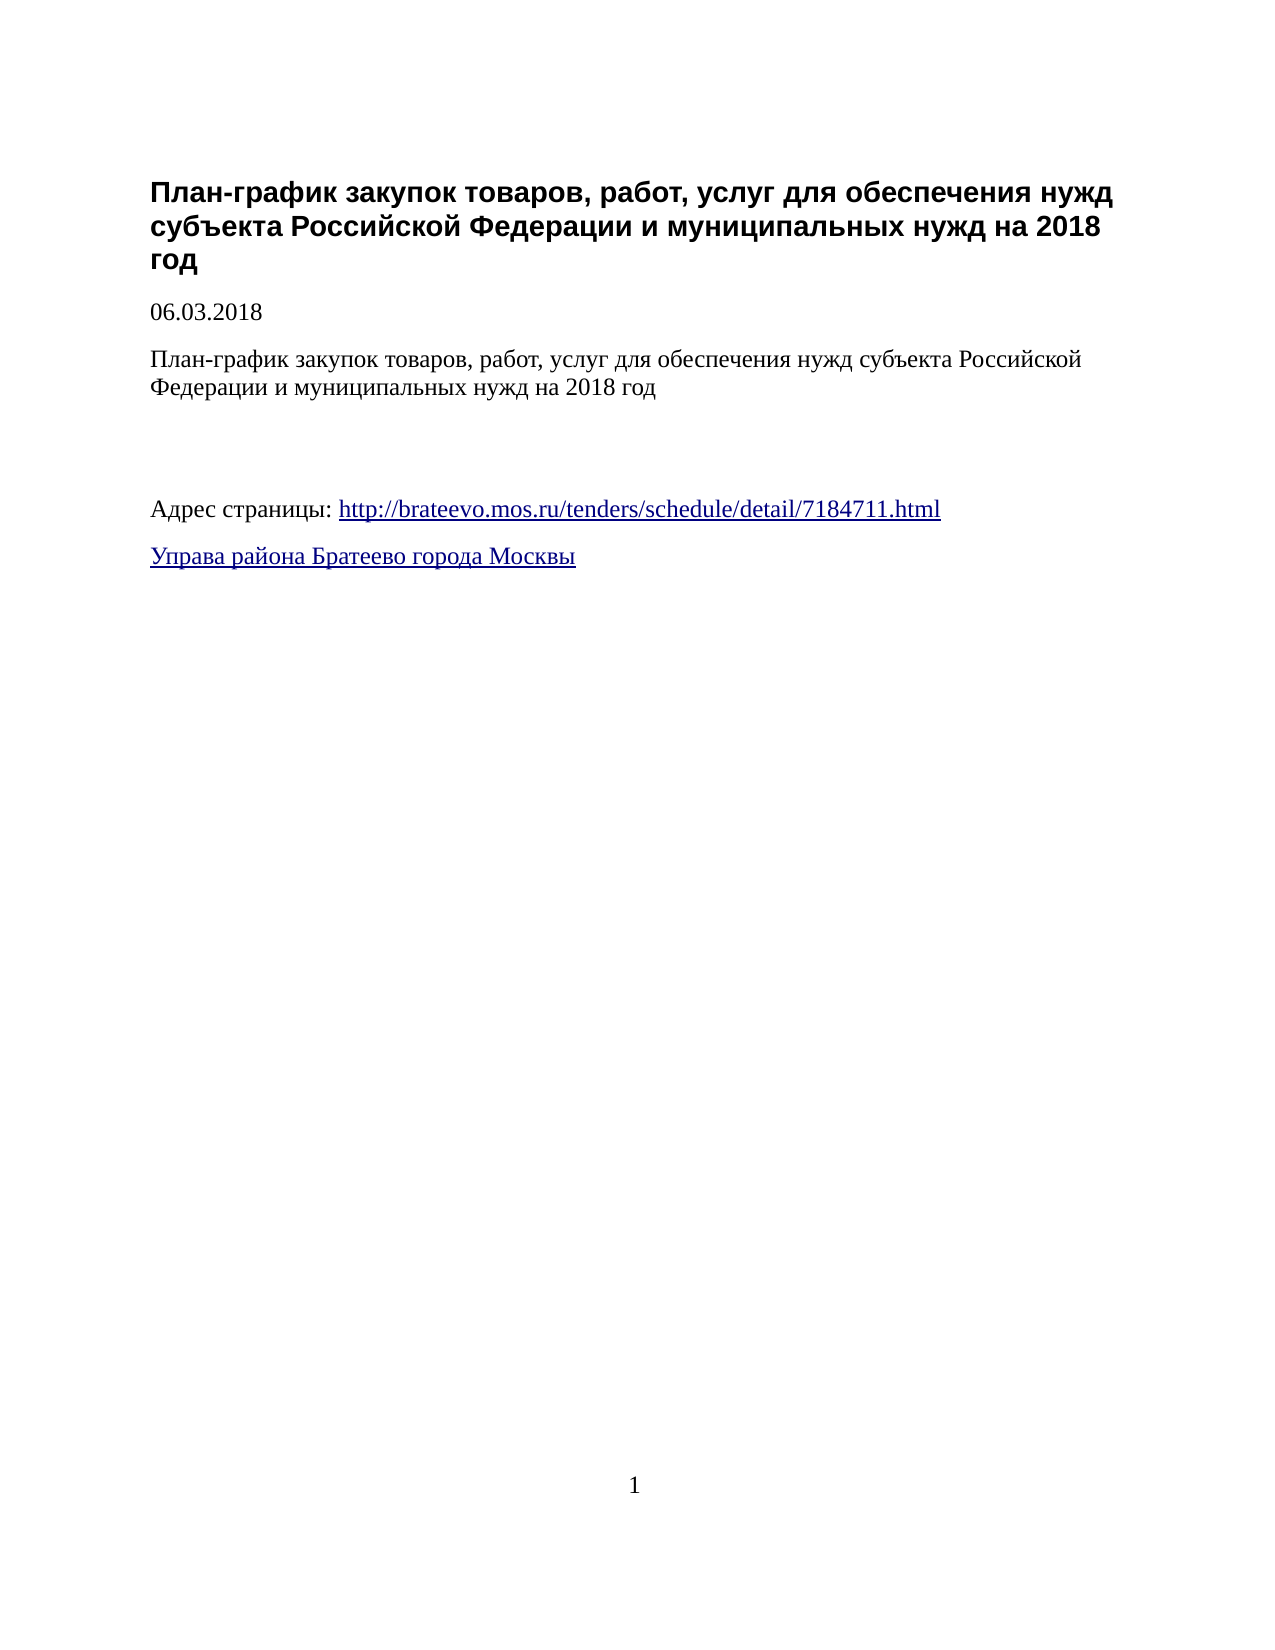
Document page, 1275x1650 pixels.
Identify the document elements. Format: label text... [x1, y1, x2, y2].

text Управа района Братеево города Москвы [150, 541, 1125, 570]
text 06.03.2018 [150, 297, 1125, 326]
text План-график закупок товаров, работ, услуг для обеспечения нужд субъекта Российской Федерации и муниципальных нужд на 2018 год [150, 344, 1125, 401]
subtitle План-график закупок товаров, работ, услуг для обеспечения нужд субъекта Российской Федерации и муниципальных нужд на 2018 год [150, 175, 1125, 276]
text Адрес страницы: http://brateevo.mos.ru/tenders/schedule/detail/7184711.html [150, 494, 1125, 523]
